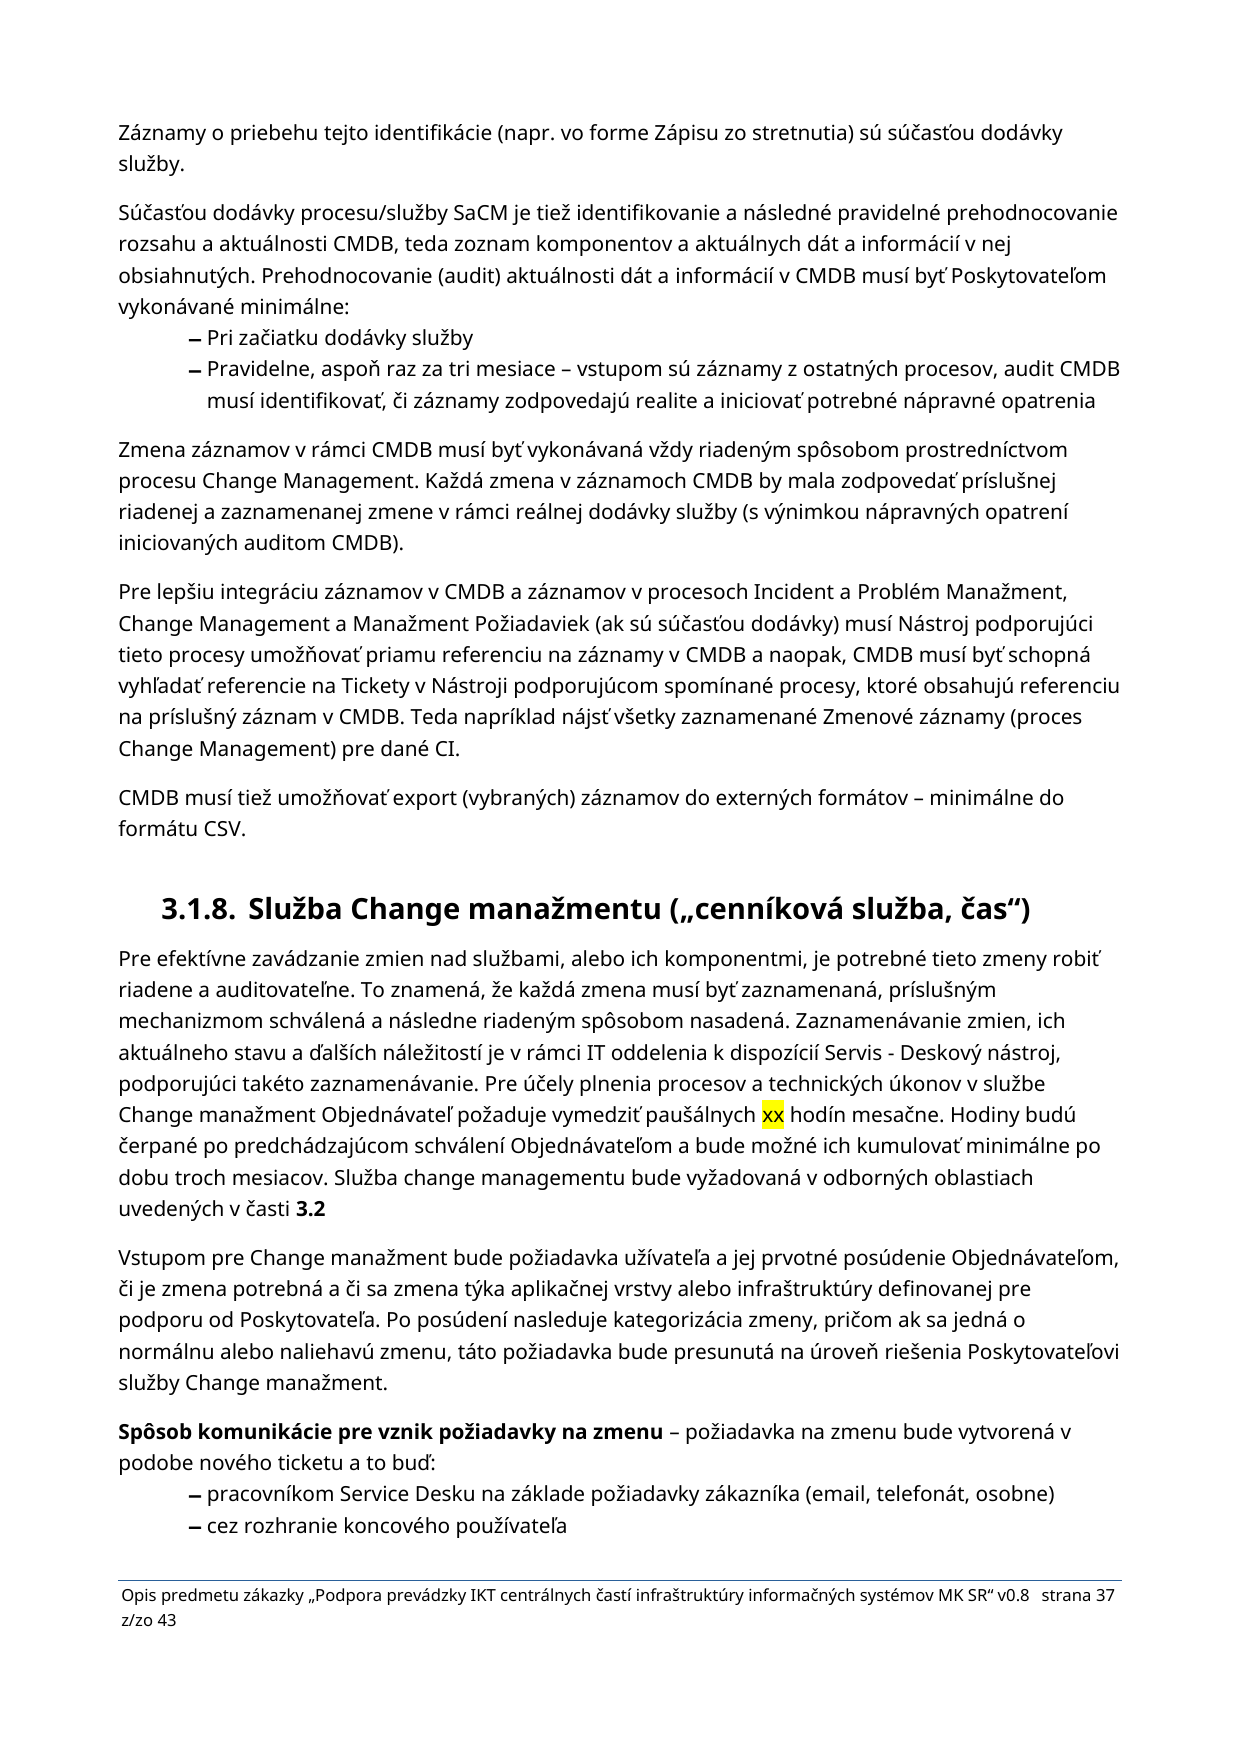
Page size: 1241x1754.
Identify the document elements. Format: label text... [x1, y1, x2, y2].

text Pre efektívne zavádzanie zmien nad službami, alebo ich komponentmi, je potrebné tieto zmeny robiť riadene a auditovateľne. To znamená, že každá zmena musí byť zaznamenaná, príslušným mechanizmom schválená a následne riadeným spôsobom nasadená. Zaznamenávanie zmien, ich aktuálneho stavu a ďalších náležitostí je v rámci IT oddelenia k dispozícií Servis - Deskový nástroj, podporujúci takéto zaznamenávanie. Pre účely plnenia procesov a technických úkonov v službe Change manažment Objednávateľ požaduje vymedziť paušálnych xx hodín mesačne. Hodiny budú čerpané po predchádzajúcom schválení Objednávateľom a bude možné ich kumulovať minimálne po dobu troch mesiacov. Služba change managementu bude vyžadovaná v odborných oblastiach uvedených v časti 3.2. [118, 944, 1122, 1222]
text Súčasťou dodávky procesu/služby SaCM je tiež identifikovanie a následné pravidelné prehodnocovanie rozsahu a aktuálnosti CMDB, teda zoznam komponentov a aktuálnych dát a informácií v nej obsiahnutých. Prehodnocovanie (audit) aktuálnosti dát a informácií v CMDB musí byť Poskytovateľom vykonávané minimálne: [118, 198, 1122, 321]
list Pri začiatku dodávky služby [189, 323, 1122, 352]
text Vstupom pre Change manažment bude požiadavka užívateľa a jej prvotné posúdenie Objednávateľom, či je zmena potrebná a či sa zmena týka aplikačnej vrstvy alebo infraštruktúry definovanej pre podporu od Poskytovateľa. Po posúdení nasleduje kategorizácia zmeny, pričom ak sa jedná o normálnu alebo naliehavú zmenu, táto požiadavka bude presunutá na úroveň riešenia Poskytovateľovi služby Change manažment. [118, 1243, 1122, 1396]
text Zmena záznamov v rámci CMDB musí byť vykonávaná vždy riadeným spôsobom prostredníctvom procesu Change Management. Každá zmena v záznamoch CMDB by mala zodpovedať príslušnej riadenej a zaznamenanej zmene v rámci reálnej dodávky služby (s výnimkou nápravných opatrení iniciovaných auditom CMDB). [118, 435, 1122, 557]
subtitle Služba Change manažmentu („cenníková služba, čas“) [118, 888, 1122, 928]
list pracovníkom Service Desku na základe požiadavky zákazníka (email, telefonát, osobne) [189, 1479, 1122, 1508]
text Spôsob komunikácie pre vznik požiadavky na zmenu – požiadavka na zmenu bude vytvorená v podobe nového ticketu a to buď: [118, 1417, 1122, 1477]
text Pre lepšiu integráciu záznamov v CMDB a záznamov v procesoch Incident a Problém Manažment, Change Management a Manažment Požiadaviek (ak sú súčasťou dodávky) musí Nástroj podporujúci tieto procesy umožňovať priamu referenciu na záznamy v CMDB a naopak, CMDB musí byť schopná vyhľadať referencie na Tickety v Nástroji podporujúcom spomínané procesy, ktoré obsahujú referenciu na príslušný záznam v CMDB. Teda napríklad nájsť všetky zaznamenané Zmenové záznamy (proces Change Management) pre dané CI. [118, 577, 1122, 762]
text CMDB musí tiež umožňovať export (vybraných) záznamov do externých formátov – minimálne do formátu CSV. [118, 783, 1122, 842]
text Záznamy o priebehu tejto identifikácie (napr. vo forme Zápisu zo stretnutia) sú súčasťou dodávky služby. [118, 118, 1122, 178]
list cez rozhranie koncového používateľa [189, 1511, 1122, 1539]
list Pravidelne, aspoň raz za tri mesiace – vstupom sú záznamy z ostatných procesov, audit CMDB musí identifikovať, či záznamy zodpovedajú realite a iniciovať potrebné nápravné opatrenia [189, 354, 1122, 414]
